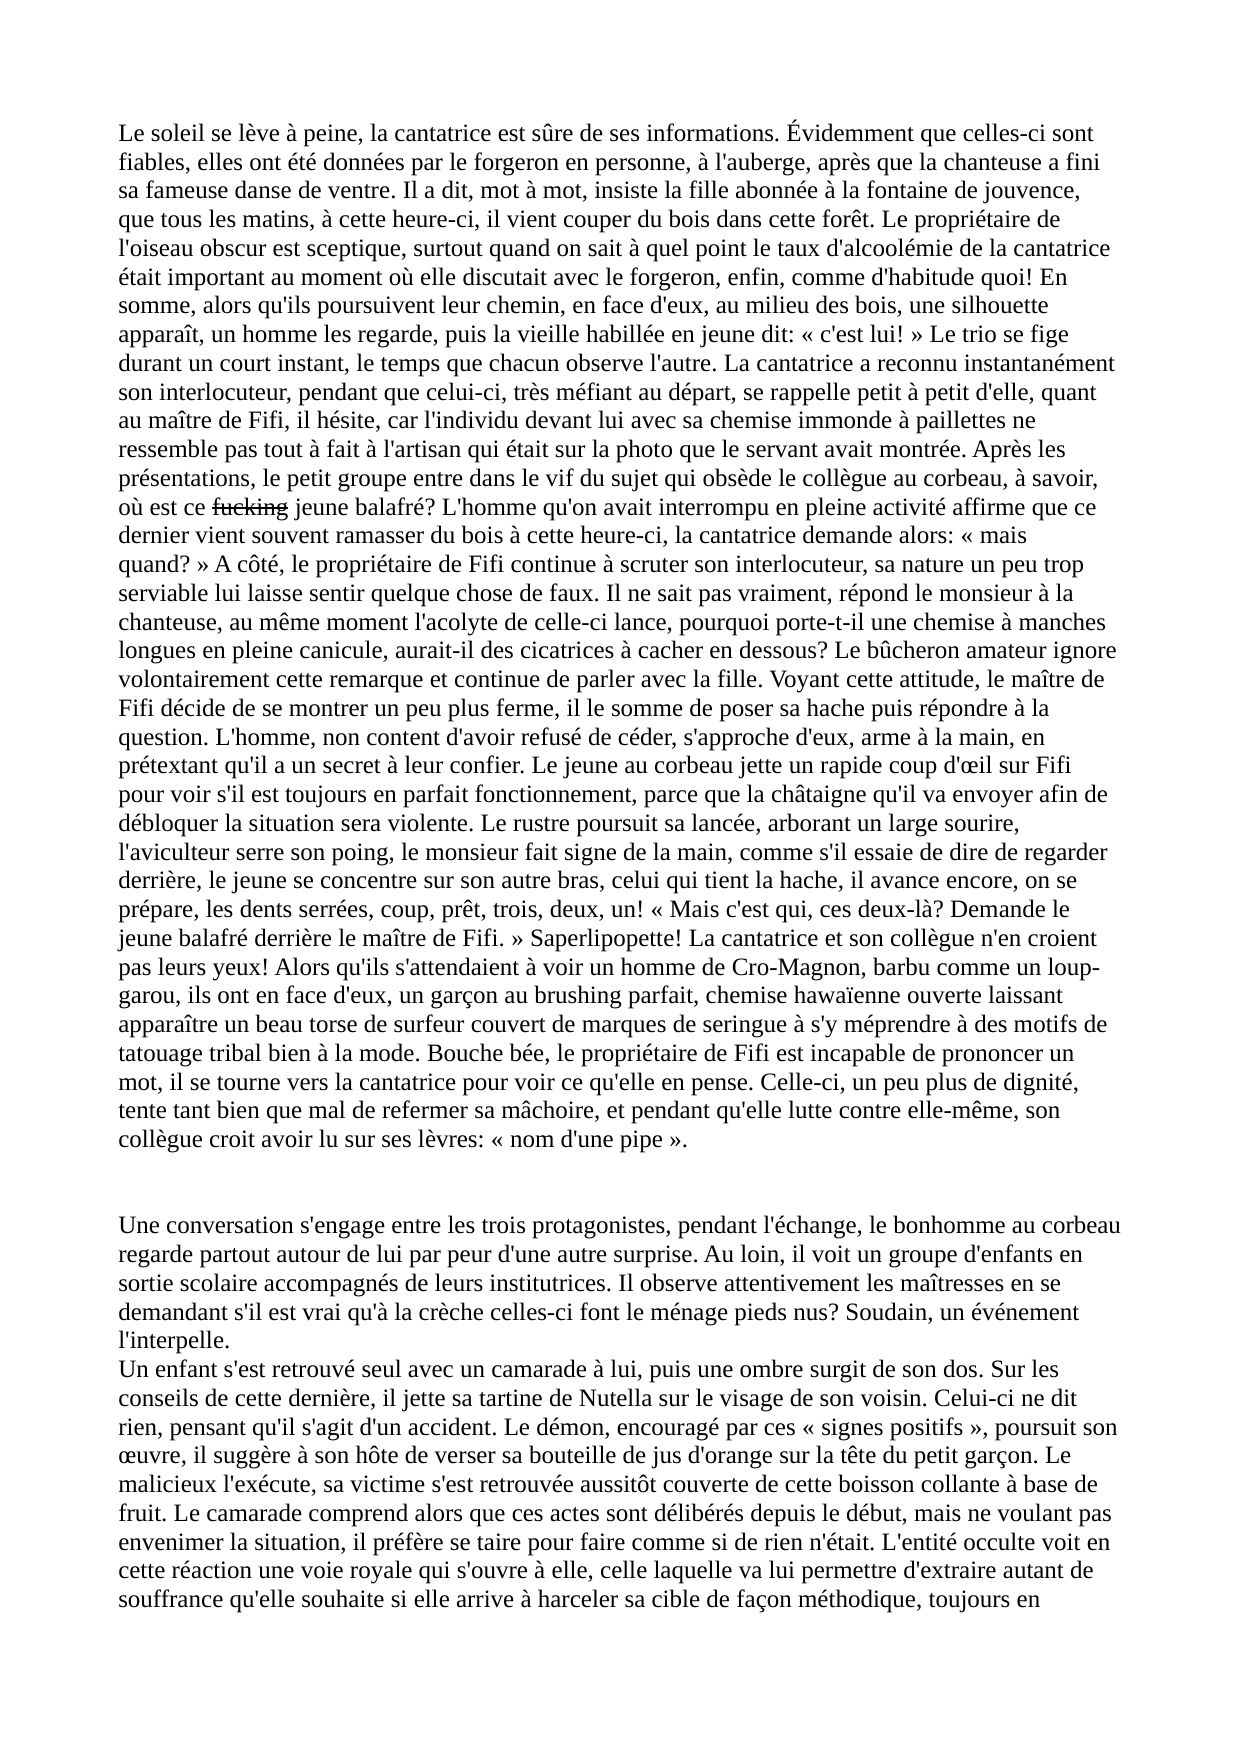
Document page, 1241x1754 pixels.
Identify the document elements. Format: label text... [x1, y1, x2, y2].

text Une conversation s'engage entre les trois protagonistes, pendant l'échange, le bonhomme au corbeau regarde partout autour de lui par peur d'une autre surprise. Au loin, il voit un groupe d'enfants en sortie scolaire accompagnés de leurs institutrices. Il observe attentivement les maîtresses en se demandant s'il est vrai qu'à la crèche celles-ci font le ménage pieds nus? Soudain, un événement l'interpelle. [118, 1211, 1122, 1354]
text Le soleil se lève à peine, la cantatrice est sûre de ses informations. Évidemment que celles-ci sont fiables, elles ont été données par le forgeron en personne, à l'auberge, après que la chanteuse a fini sa fameuse danse de ventre. Il a dit, mot à mot, insiste la fille abonnée à la fontaine de jouvence, que tous les matins, à cette heure-ci, il vient couper du bois dans cette forêt. Le propriétaire de l'oiseau obscur est sceptique, surtout quand on sait à quel point le taux d'alcoolémie de la cantatrice était important au moment où elle discutait avec le forgeron, enfin, comme d'habitude quoi! En somme, alors qu'ils poursuivent leur chemin, en face d'eux, au milieu des bois, une silhouette apparaît, un homme les regarde, puis la vieille habillée en jeune dit: « c'est lui! » Le trio se fige durant un court instant, le temps que chacun observe l'autre. La cantatrice a reconnu instantanément son interlocuteur, pendant que celui-ci, très méfiant au départ, se rappelle petit à petit d'elle, quant au maître de Fifi, il hésite, car l'individu devant lui avec sa chemise immonde à paillettes ne ressemble pas tout à fait à l'artisan qui était sur la photo que le servant avait montrée. Après les présentations, le petit groupe entre dans le vif du sujet qui obsède le collègue au corbeau, à savoir, où est ce fucking jeune balafré? L'homme qu'on avait interrompu en pleine activité affirme que ce dernier vient souvent ramasser du bois à cette heure-ci, la cantatrice demande alors: « mais quand? » A côté, le propriétaire de Fifi continue à scruter son interlocuteur, sa nature un peu trop serviable lui laisse sentir quelque chose de faux. Il ne sait pas vraiment, répond le monsieur à la chanteuse, au même moment l'acolyte de celle-ci lance, pourquoi porte-t-il une chemise à manches longues en pleine canicule, aurait-il des cicatrices à cacher en dessous? Le bûcheron amateur ignore volontairement cette remarque et continue de parler avec la fille. Voyant cette attitude, le maître de Fifi décide de se montrer un peu plus ferme, il le somme de poser sa hache puis répondre à la question. L'homme, non content d'avoir refusé de céder, s'approche d'eux, arme à la main, en prétextant qu'il a un secret à leur confier. Le jeune au corbeau jette un rapide coup d'œil sur Fifi pour voir s'il est toujours en parfait fonctionnement, parce que la châtaigne qu'il va envoyer afin de débloquer la situation sera violente. Le rustre poursuit sa lancée, arborant un large sourire, l'aviculteur serre son poing, le monsieur fait signe de la main, comme s'il essaie de dire de regarder derrière, le jeune se concentre sur son autre bras, celui qui tient la hache, il avance encore, on se prépare, les dents serrées, coup, prêt, trois, deux, un! « Mais c'est qui, ces deux-là? Demande le jeune balafré derrière le maître de Fifi. » Saperlipopette! La cantatrice et son collègue n'en croient pas leurs yeux! Alors qu'ils s'attendaient à voir un homme de Cro-Magnon, barbu comme un loup-garou, ils ont en face d'eux, un garçon au brushing parfait, chemise hawaïenne ouverte laissant apparaître un beau torse de surfeur couvert de marques de seringue à s'y méprendre à des motifs de tatouage tribal bien à la mode. Bouche bée, le propriétaire de Fifi est incapable de prononcer un mot, il se tourne vers la cantatrice pour voir ce qu'elle en pense. Celle-ci, un peu plus de dignité, tente tant bien que mal de refermer sa mâchoire, et pendant qu'elle lutte contre elle-même, son collègue croit avoir lu sur ses lèvres: « nom d'une pipe ». [118, 118, 1122, 1153]
text Un enfant s'est retrouvé seul avec un camarade à lui, puis une ombre surgit de son dos. Sur les conseils de cette dernière, il jette sa tartine de Nutella sur le visage de son voisin. Celui-ci ne dit rien, pensant qu'il s'agit d'un accident. Le démon, encouragé par ces « signes positifs », poursuit son œuvre, il suggère à son hôte de verser sa bouteille de jus d'orange sur la tête du petit garçon. Le malicieux l'exécute, sa victime s'est retrouvée aussitôt couverte de cette boisson collante à base de fruit. Le camarade comprend alors que ces actes sont délibérés depuis le début, mais ne voulant pas envenimer la situation, il préfère se taire pour faire comme si de rien n'était. L'entité occulte voit en cette réaction une voie royale qui s'ouvre à elle, celle laquelle va lui permettre d'extraire autant de souffrance qu'elle souhaite si elle arrive à harceler sa cible de façon méthodique, toujours en [118, 1354, 1122, 1613]
